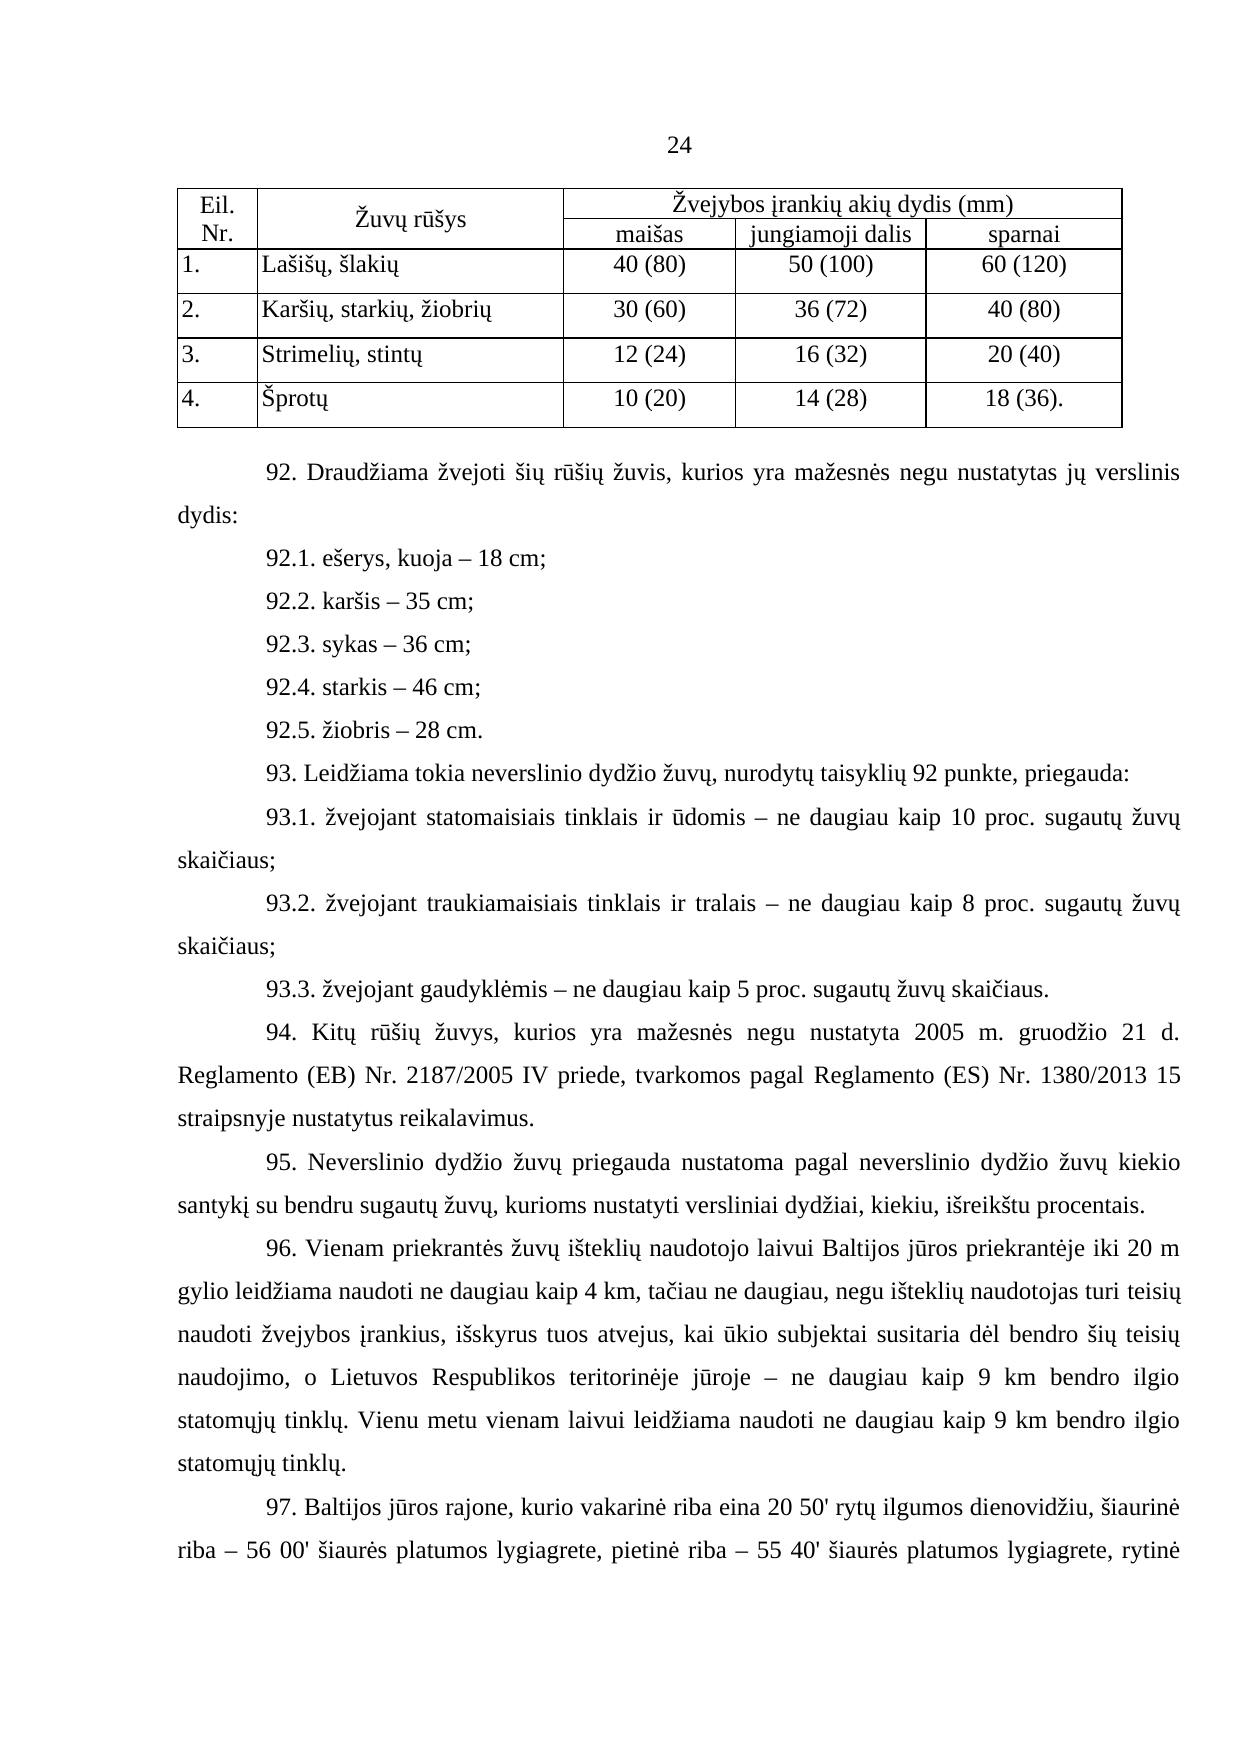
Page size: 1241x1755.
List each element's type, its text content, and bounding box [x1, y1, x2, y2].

table_cell 10 (20) [564, 383, 735, 426]
table_cell maišas [564, 219, 735, 248]
table_cell 2. [178, 294, 257, 337]
text 96. Vienam priekrantės žuvų išteklių naudotojo laivui Baltijos jūros priekrantėje iki 20 m gylio leidžiama naudoti ne daugiau kaip 4 km, tačiau ne daugiau, negu išteklių naudotojas turi teisių naudoti žvejybos įrankius, išskyrus tuos atvejus, kai ūkio subjektai susitaria dėl bendro šių teisių naudojimo, o Lietuvos Respublikos teritorinėje jūroje – ne daugiau kaip 9 km bendro ilgio statomųjų tinklų. Vienu metu vienam laivui leidžiama naudoti ne daugiau kaip 9 km bendro ilgio statomųjų tinklų. [177, 1233, 1181, 1477]
table_cell 1. [178, 250, 257, 293]
text 93.3. žvejojant gaudyklėmis – ne daugiau kaip 5 proc. sugautų žuvų skaičiaus. [177, 974, 1181, 1003]
table_cell 36 (72) [736, 294, 925, 337]
table_cell 18 (36). [927, 383, 1121, 426]
text 92.2. karšis – 35 cm; [177, 586, 1181, 615]
text 97. Baltijos jūros rajone, kurio vakarinė riba eina 20 50' rytų ilgumos dienovidžiu, šiaurinė riba – 56 00' šiaurės platumos lygiagrete, pietinė riba – 55 40' šiaurės platumos lygiagrete, rytinė [177, 1492, 1181, 1563]
text 93.1. žvejojant statomaisiais tinklais ir ūdomis – ne daugiau kaip 10 proc. sugautų žuvų skaičiaus; [177, 802, 1181, 873]
text 93.2. žvejojant traukiamaisiais tinklais ir tralais – ne daugiau kaip 8 proc. sugautų žuvų skaičiaus; [177, 888, 1181, 960]
table_cell 12 (24) [564, 339, 735, 382]
table_header Žuvų rūšys [258, 189, 563, 248]
text 93. Leidžiama tokia neverslinio dydžio žuvų, nurodytų taisyklių 92 punkte, priegauda: [177, 758, 1181, 787]
table_cell 20 (40) [927, 339, 1121, 382]
text 94. Kitų rūšių žuvys, kurios yra mažesnės negu nustatyta 2005 m. gruodžio 21 d. Reglamento (EB) Nr. 2187/2005 IV priede, tvarkomos pagal Reglamento (ES) Nr. 1380/2013 15 straipsnyje nustatytus reikalavimus. [177, 1017, 1181, 1132]
table_cell 40 (80) [564, 250, 735, 293]
table_header Žvejybos įrankių akių dydis (mm) [564, 189, 1121, 218]
table_cell 16 (32) [736, 339, 925, 382]
text 95. Neverslinio dydžio žuvų priegauda nustatoma pagal neverslinio dydžio žuvų kiekio santykį su bendru sugautų žuvų, kurioms nustatyti versliniai dydžiai, kiekiu, išreikštu procentais. [177, 1147, 1181, 1218]
text 92.5. žiobris – 28 cm. [177, 715, 1181, 744]
text 92.1. ešerys, kuoja – 18 cm; [177, 543, 1181, 572]
table_cell 60 (120) [927, 250, 1121, 293]
table_cell Karšių, starkių, žiobrių [258, 294, 563, 337]
table_cell 30 (60) [564, 294, 735, 337]
table_cell 50 (100) [736, 250, 925, 293]
text 92. Draudžiama žvejoti šių rūšių žuvis, kurios yra mažesnės negu nustatytas jų verslinis dydis: [177, 457, 1181, 528]
table_cell Lašišų, šlakių [258, 250, 563, 293]
table_cell Šprotų [258, 383, 563, 426]
table_cell 40 (80) [927, 294, 1121, 337]
table_cell 4. [178, 383, 257, 426]
text 92.3. sykas – 36 cm; [177, 629, 1181, 658]
table_cell 3. [178, 339, 257, 382]
table_header Eil. Nr. [178, 189, 257, 248]
text 92.4. starkis – 46 cm; [177, 672, 1181, 701]
table_cell jungiamoji dalis [736, 219, 925, 248]
table_cell sparnai [927, 219, 1121, 248]
table_cell 14 (28) [736, 383, 925, 426]
table_cell Strimelių, stintų [258, 339, 563, 382]
